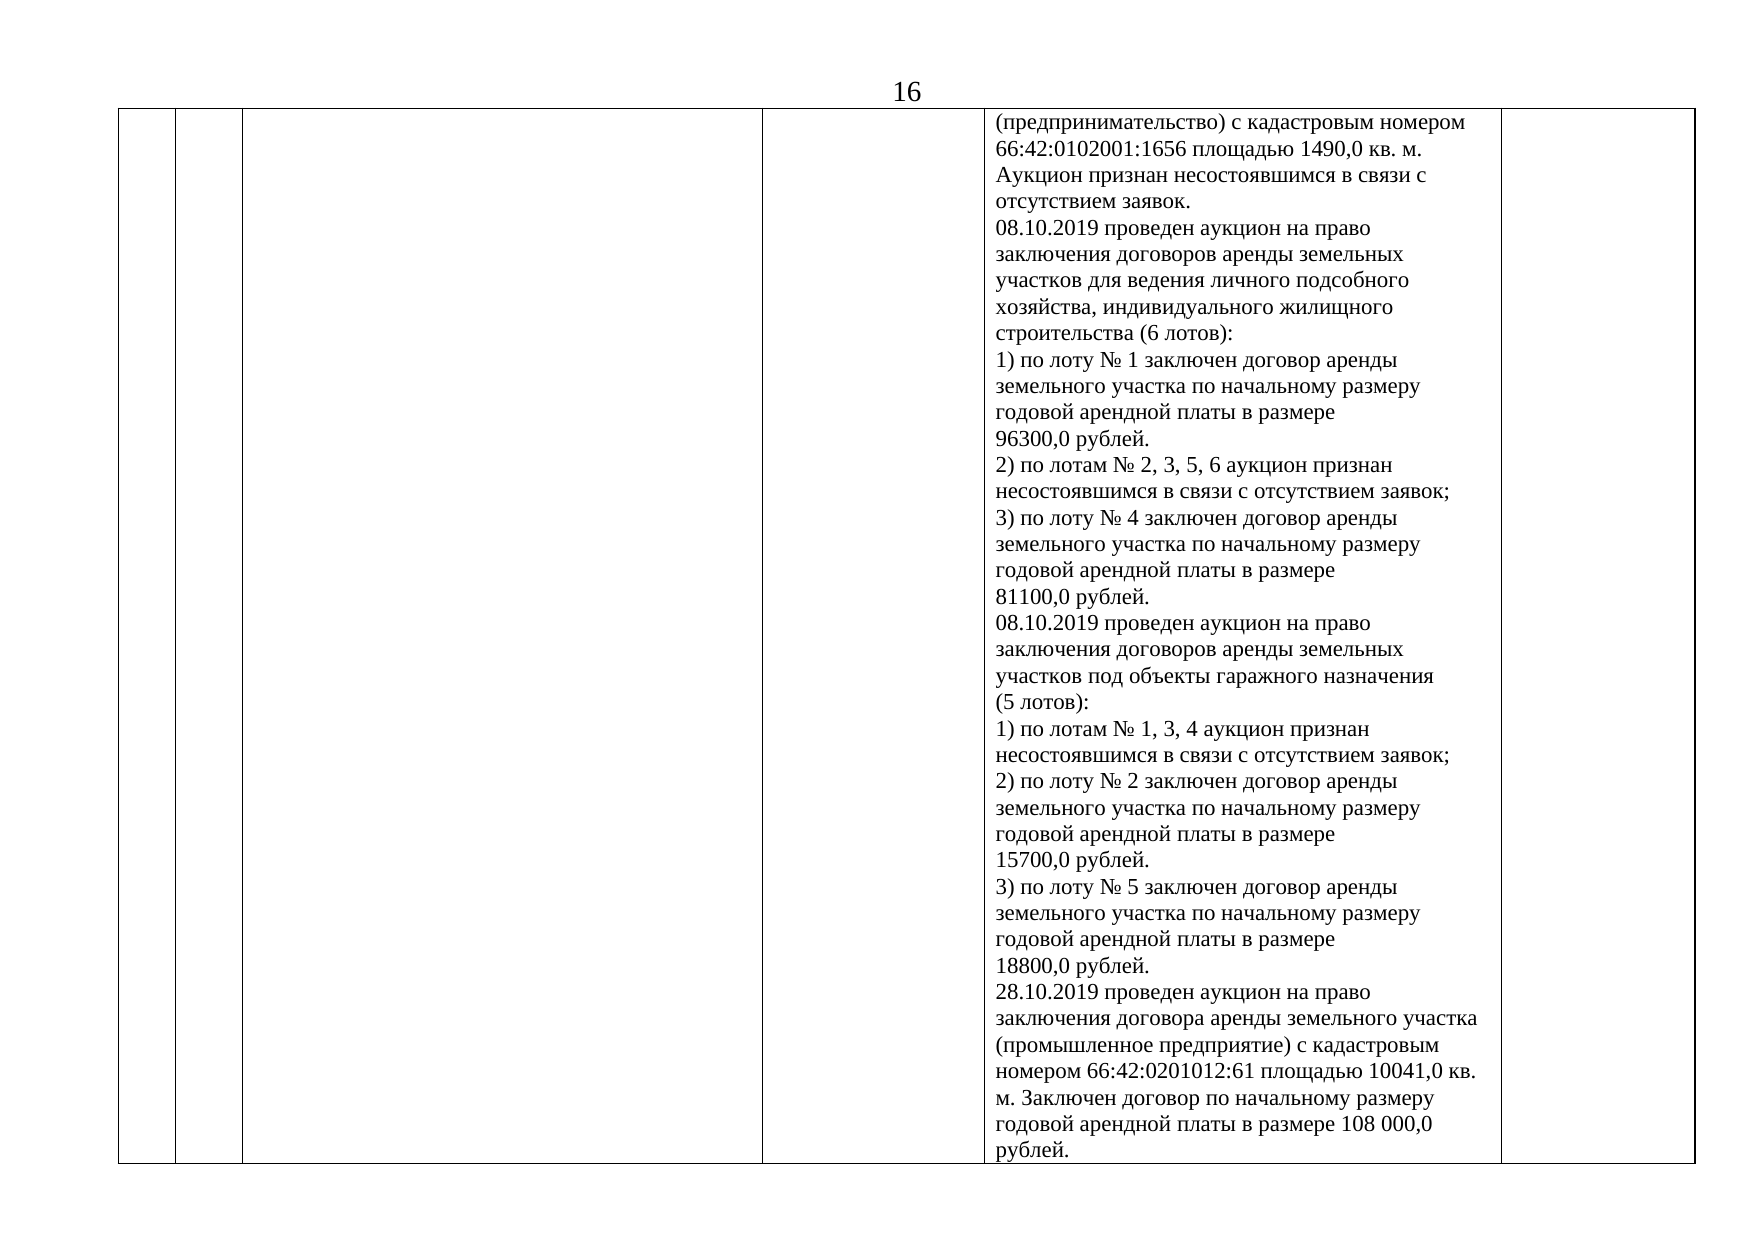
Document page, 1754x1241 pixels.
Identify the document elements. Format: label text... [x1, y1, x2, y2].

table_cell [176, 109, 242, 1163]
table_cell (предпринимательство) с кадастровым номером 66:42:0102001:1656 площадью 1490,0 кв. м. Аукцион признан несостоявшимся в связи с отсутствием заявок. 08.10.2019 проведен аукцион на право заключения договоров аренды земельных участков для ведения личного подсобного хозяйства, индивидуального жилищного строительства (6 лотов): 1) по лоту № 1 заключен договор аренды земельного участка по начальному размеру годовой арендной платы в размере 96300,0 рублей. 2) по лотам № 2, 3, 5, 6 аукцион признан несостоявшимся в связи с отсутствием заявок; 3) по лоту № 4 заключен договор аренды земельного участка по начальному размеру годовой арендной платы в размере 81100,0 рублей. 08.10.2019 проведен аукцион на право заключения договоров аренды земельных участков под объекты гаражного назначения (5 лотов): 1) по лотам № 1, 3, 4 аукцион признан несостоявшимся в связи с отсутствием заявок; 2) по лоту № 2 заключен договор аренды земельного участка по начальному размеру годовой арендной платы в размере 15700,0 рублей. 3) по лоту № 5 заключен договор аренды земельного участка по начальному размеру годовой арендной платы в размере 18800,0 рублей. 28.10.2019 проведен аукцион на право заключения договора аренды земельного участка (промышленное предприятие) с кадастровым номером 66:42:0201012:61 площадью 10041,0 кв. м. Заключен договор по начальному размеру годовой арендной платы в размере 108 000,0 рублей. [985, 109, 1501, 1163]
table_cell [763, 109, 984, 1163]
table_cell [119, 109, 175, 1163]
table_cell [1502, 109, 1694, 1163]
table_cell [243, 109, 762, 1163]
